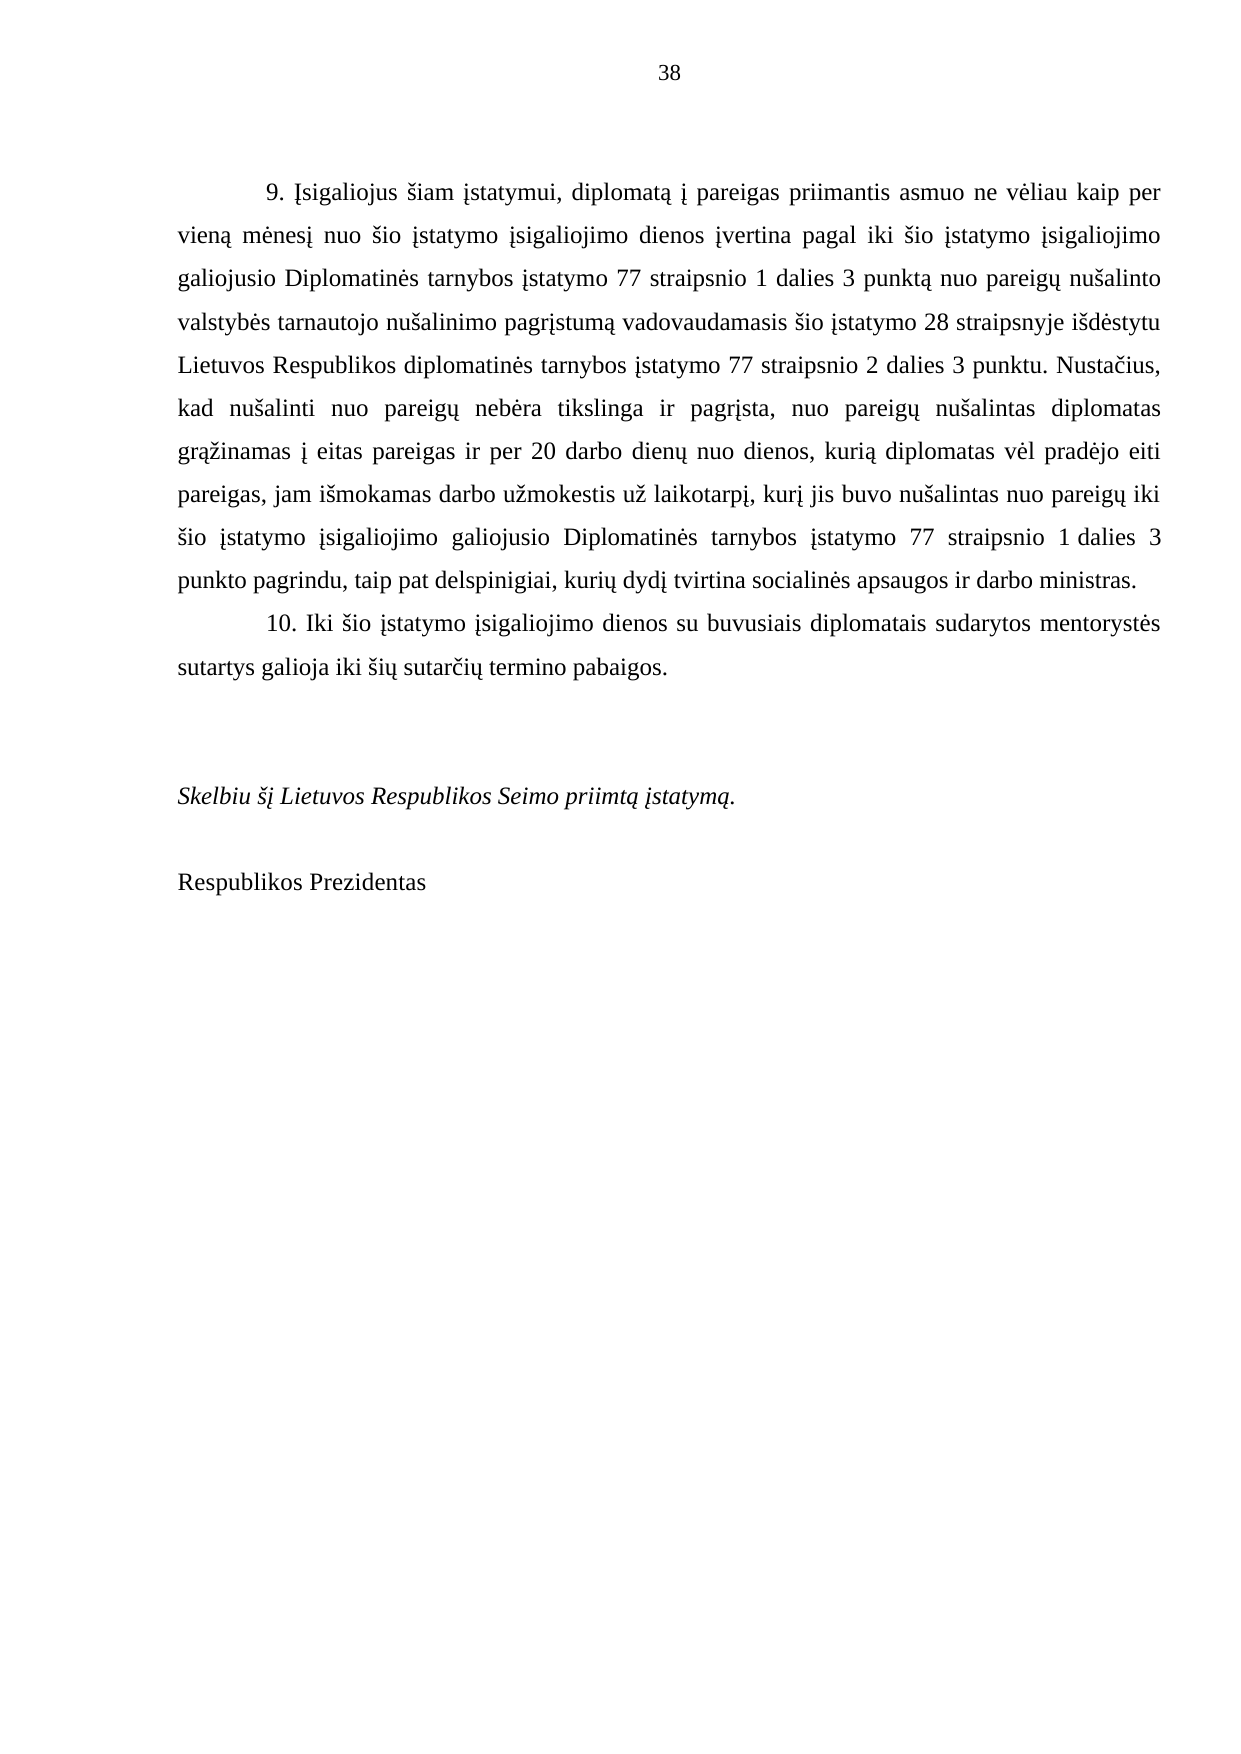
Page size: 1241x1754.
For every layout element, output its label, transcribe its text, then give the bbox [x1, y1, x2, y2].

text Skelbiu šį Lietuvos Respublikos Seimo priimtą įstatymą. [177, 781, 1162, 810]
text 10. Iki šio įstatymo įsigaliojimo dienos su buvusiais diplomatais sudarytos mentorystės sutartys galioja iki šių sutarčių termino pabaigos. [177, 608, 1162, 680]
text Respublikos Prezidentas [177, 867, 1162, 896]
text 9. Įsigaliojus šiam įstatymui, diplomatą į pareigas priimantis asmuo ne vėliau kaip per vieną mėnesį nuo šio įstatymo įsigaliojimo dienos įvertina pagal iki šio įstatymo įsigaliojimo galiojusio Diplomatinės tarnybos įstatymo 77 straipsnio 1 dalies 3 punktą nuo pareigų nušalinto valstybės tarnautojo nušalinimo pagrįstumą vadovaudamasis šio įstatymo 28 straipsnyje išdėstytu Lietuvos Respublikos diplomatinės tarnybos įstatymo 77 straipsnio 2 dalies 3 punktu. Nustačius, kad nušalinti nuo pareigų nebėra tikslinga ir pagrįsta, nuo pareigų nušalintas diplomatas grąžinamas į eitas pareigas ir per 20 darbo dienų nuo dienos, kurią diplomatas vėl pradėjo eiti pareigas, jam išmokamas darbo užmokestis už laikotarpį, kurį jis buvo nušalintas nuo pareigų iki šio įstatymo įsigaliojimo galiojusio Diplomatinės tarnybos įstatymo 77 straipsnio 1 dalies 3 punkto pagrindu, taip pat delspinigiai, kurių dydį tvirtina socialinės apsaugos ir darbo ministras. [177, 177, 1162, 594]
